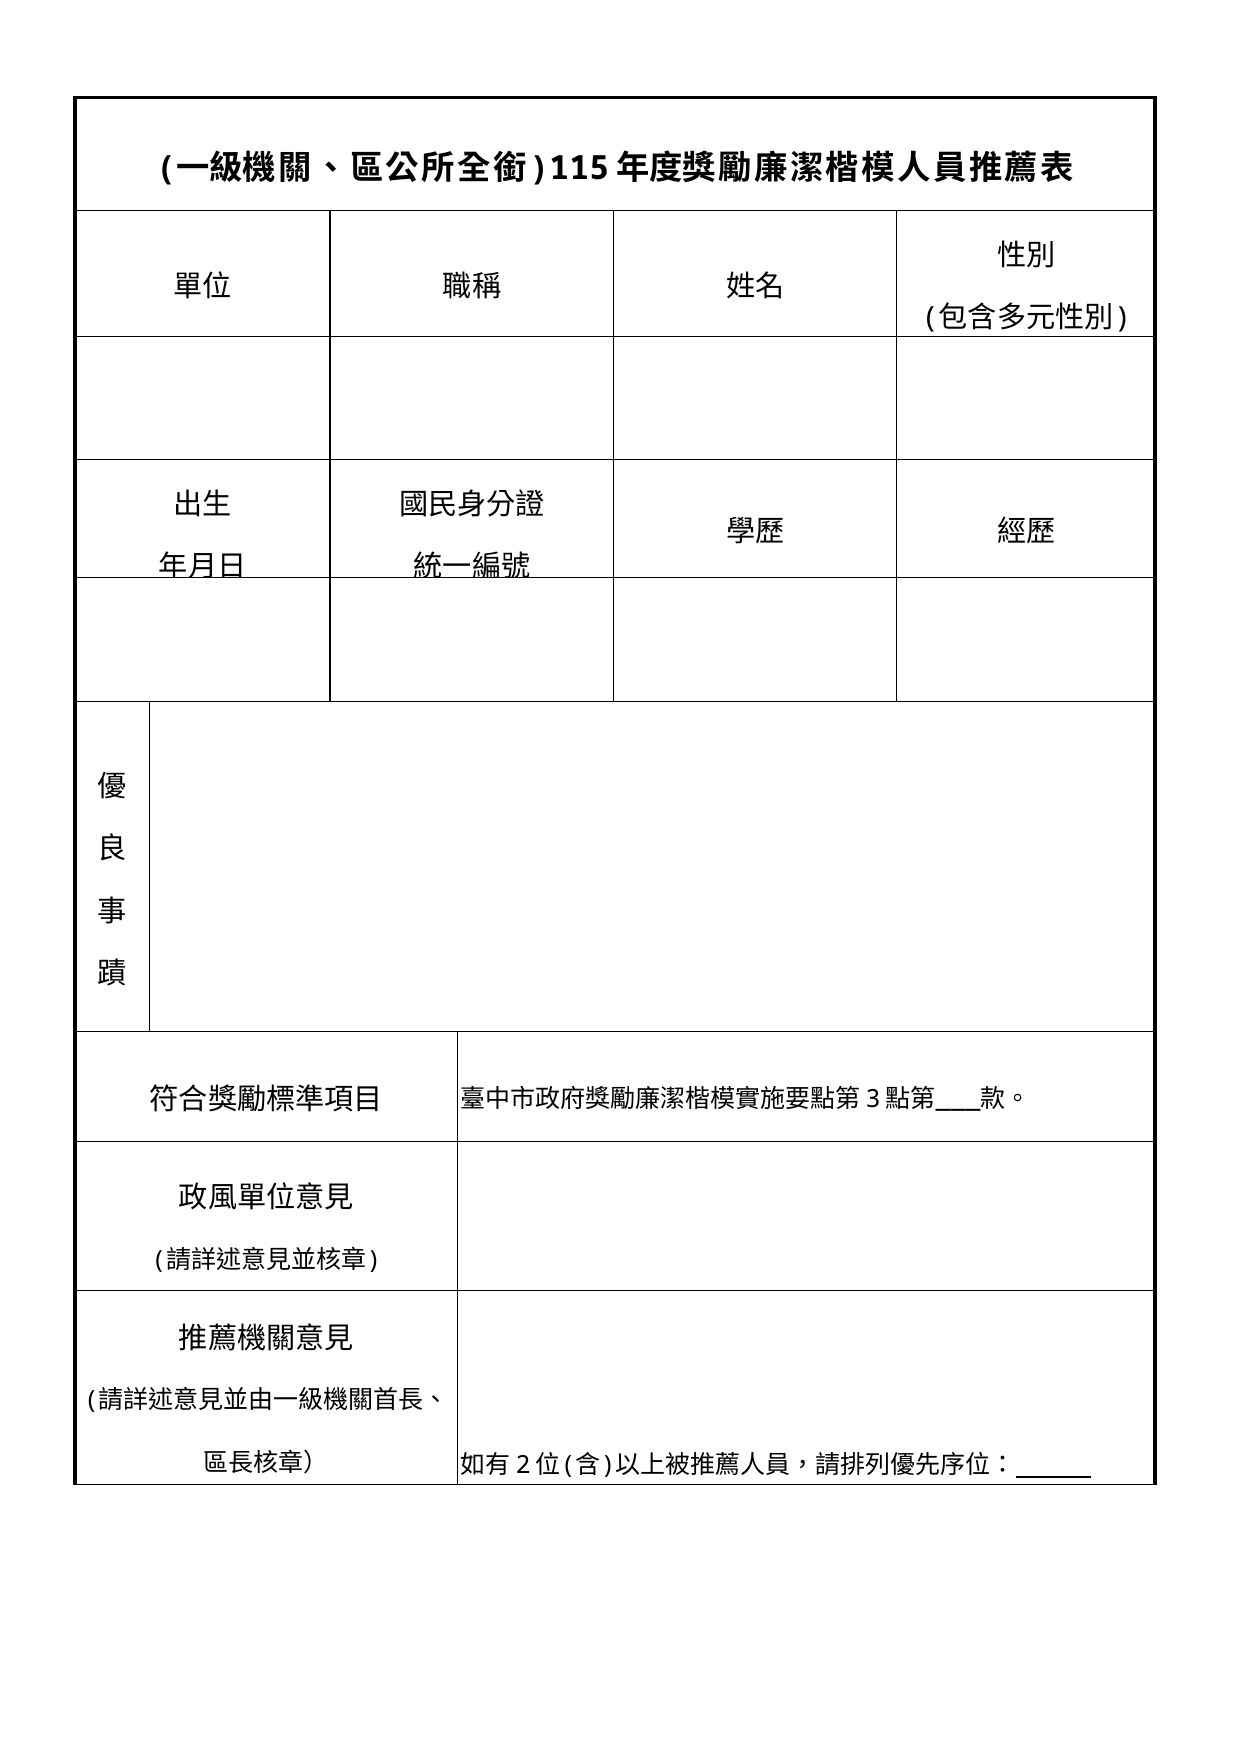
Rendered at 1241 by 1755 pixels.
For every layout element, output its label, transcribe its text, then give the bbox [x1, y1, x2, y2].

table_cell [331, 337, 613, 459]
table_cell 推薦機關意見 (請詳述意見並由一級機關首長、 區長核章） [77, 1291, 457, 1484]
table_cell [614, 578, 896, 701]
table_cell [897, 337, 1153, 459]
table_cell 符合獎勵標準項目 [77, 1032, 457, 1141]
table_cell [77, 337, 329, 459]
table_cell 優 良 事 蹟 [77, 702, 149, 1031]
table_cell 經歷 [897, 460, 1153, 577]
table_cell 臺中市政府獎勵廉潔楷模實施要點第3點第___款。 [458, 1032, 1153, 1141]
table_cell 姓名 [614, 211, 896, 336]
table_cell 單位 [77, 211, 329, 336]
table_cell [150, 702, 1153, 1031]
table_header (一級機關、區公所全銜)115年度獎勵廉潔楷模人員推薦表 [77, 99, 1153, 210]
table_cell [77, 578, 329, 701]
table_cell [458, 1142, 1153, 1290]
table_cell 職稱 [331, 211, 613, 336]
table_cell 出生 年月日 [77, 460, 329, 577]
table_cell 政風單位意見 (請詳述意見並核章) [77, 1142, 457, 1290]
table_cell [614, 337, 896, 459]
table_cell [897, 578, 1153, 701]
table_cell 性別 (包含多元性別) [897, 211, 1153, 336]
table_cell 學歷 [614, 460, 896, 577]
table_cell 國民身分證 統一編號 [331, 460, 613, 577]
table_cell [331, 578, 613, 701]
table_cell 如有2位(含)以上被推薦人員，請排列優先序位： [458, 1291, 1153, 1484]
